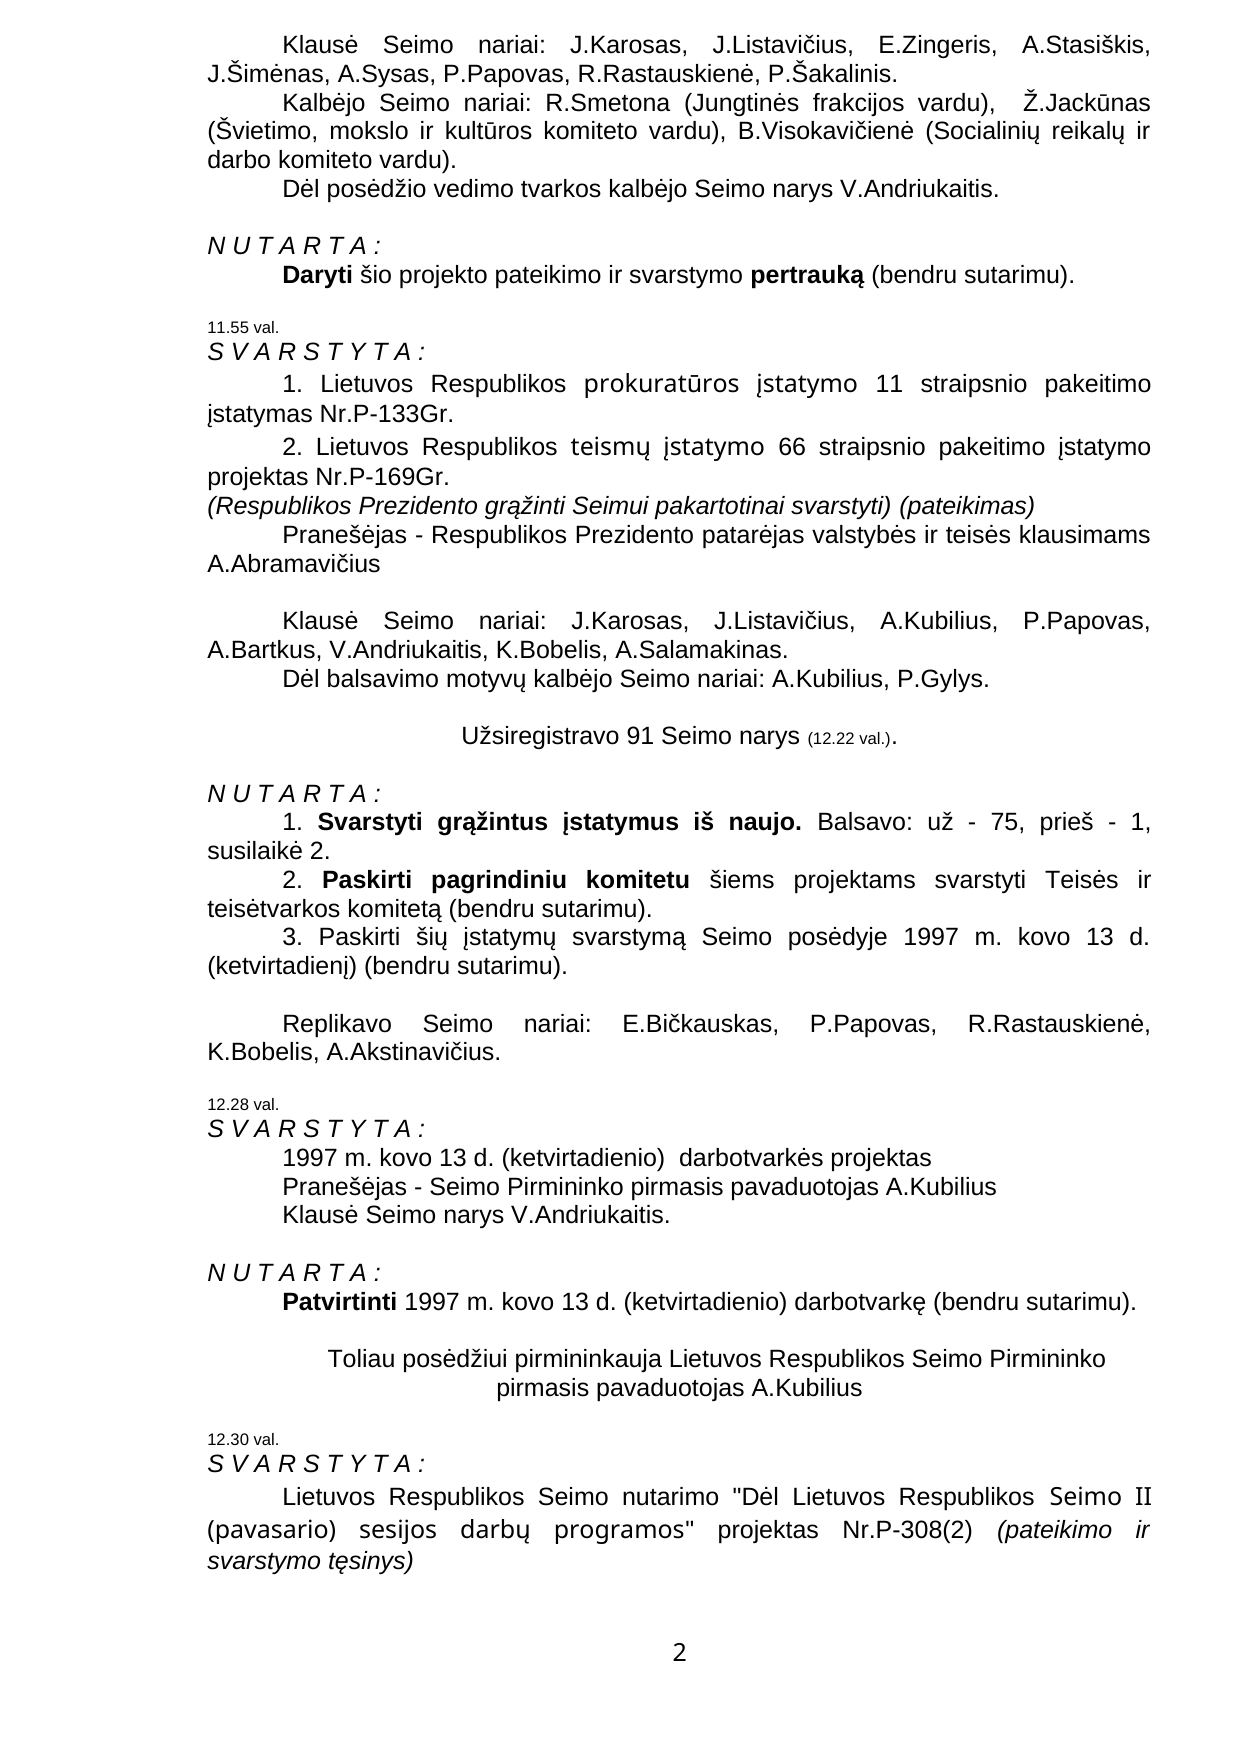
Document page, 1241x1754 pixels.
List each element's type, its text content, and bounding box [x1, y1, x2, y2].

text Pranešėjas - Respublikos Prezidento patarėjas valstybės ir teisės klausimams A.Abramavičius [207, 520, 1152, 577]
text Lietuvos Respublikos Seimo nutarimo "Dėl Lietuvos Respublikos Seimo II (pavasario) sesijos darbų programos" projektas Nr.P-308(2) (pateikimo ir svarstymo tęsinys) [207, 1478, 1152, 1575]
text Dėl posėdžio vedimo tvarkos kalbėjo Seimo narys V.Andriukaitis. [207, 174, 1152, 202]
text Replikavo Seimo nariai: E.Bičkauskas, P.Papovas, R.Rastauskienė, K.Bobelis, A.Akstinavičius. [207, 1008, 1152, 1066]
text S V A R S T Y T A : [207, 1114, 1152, 1143]
text 1. Lietuvos Respublikos prokuratūros įstatymo 11 straipsnio pakeitimo įstatymas Nr.P-133Gr. [207, 365, 1152, 428]
text 12.28 val. [207, 1095, 1152, 1114]
text N U T A R T A : [207, 778, 1152, 807]
text 2. Lietuvos Respublikos teismų įstatymo 66 straipsnio pakeitimo įstatymo projektas Nr.P-169Gr. [207, 428, 1152, 491]
text 12.30 val. [207, 1430, 1152, 1449]
text Daryti šio projekto pateikimo ir svarstymo pertrauką (bendru sutarimu). [207, 260, 1152, 289]
text 1. Svarstyti grąžintus įstatymus iš naujo. Balsavo: už - 75, prieš - 1, susilaikė 2. [207, 807, 1152, 865]
text Toliau posėdžiui pirmininkauja Lietuvos Respublikos Seimo Pirmininko pirmasis pavaduotojas A.Kubilius [207, 1344, 1152, 1401]
text 1997 m. kovo 13 d. (ketvirtadienio) darbotvarkės projektas [207, 1143, 1152, 1171]
text Patvirtinti 1997 m. kovo 13 d. (ketvirtadienio) darbotvarkę (bendru sutarimu). [207, 1286, 1152, 1315]
text N U T A R T A : [207, 1258, 1152, 1286]
text S V A R S T Y T A : [207, 1449, 1152, 1478]
text Kalbėjo Seimo nariai: R.Smetona (Jungtinės frakcijos vardu), Ž.Jackūnas (Švietimo, mokslo ir kultūros komiteto vardu), B.Visokavičienė (Socialinių reikalų ir darbo komiteto vardu). [207, 87, 1152, 174]
text Dėl balsavimo motyvų kalbėjo Seimo nariai: A.Kubilius, P.Gylys. [207, 663, 1152, 692]
text S V A R S T Y T A : [207, 337, 1152, 365]
text 3. Paskirti šių įstatymų svarstymą Seimo posėdyje 1997 m. kovo 13 d. (ketvirtadienį) (bendru sutarimu). [207, 922, 1152, 980]
text Klausė Seimo nariai: J.Karosas, J.Listavičius, E.Zingeris, A.Stasiškis, J.Šimėnas, A.Sysas, P.Papovas, R.Rastauskienė, P.Šakalinis. [207, 30, 1152, 87]
text Užsiregistravo 91 Seimo narys (12.22 val.). [207, 721, 1152, 750]
text N U T A R T A : [207, 231, 1152, 260]
text (Respublikos Prezidento grąžinti Seimui pakartotinai svarstyti) (pateikimas) [207, 491, 1152, 520]
text 2. Paskirti pagrindiniu komitetu šiems projektams svarstyti Teisės ir teisėtvarkos komitetą (bendru sutarimu). [207, 865, 1152, 922]
text Pranešėjas - Seimo Pirmininko pirmasis pavaduotojas A.Kubilius [207, 1171, 1152, 1200]
text 11.55 val. [207, 317, 1152, 337]
text Klausė Seimo nariai: J.Karosas, J.Listavičius, A.Kubilius, P.Papovas, A.Bartkus, V.Andriukaitis, K.Bobelis, A.Salamakinas. [207, 606, 1152, 663]
text Klausė Seimo narys V.Andriukaitis. [207, 1200, 1152, 1229]
